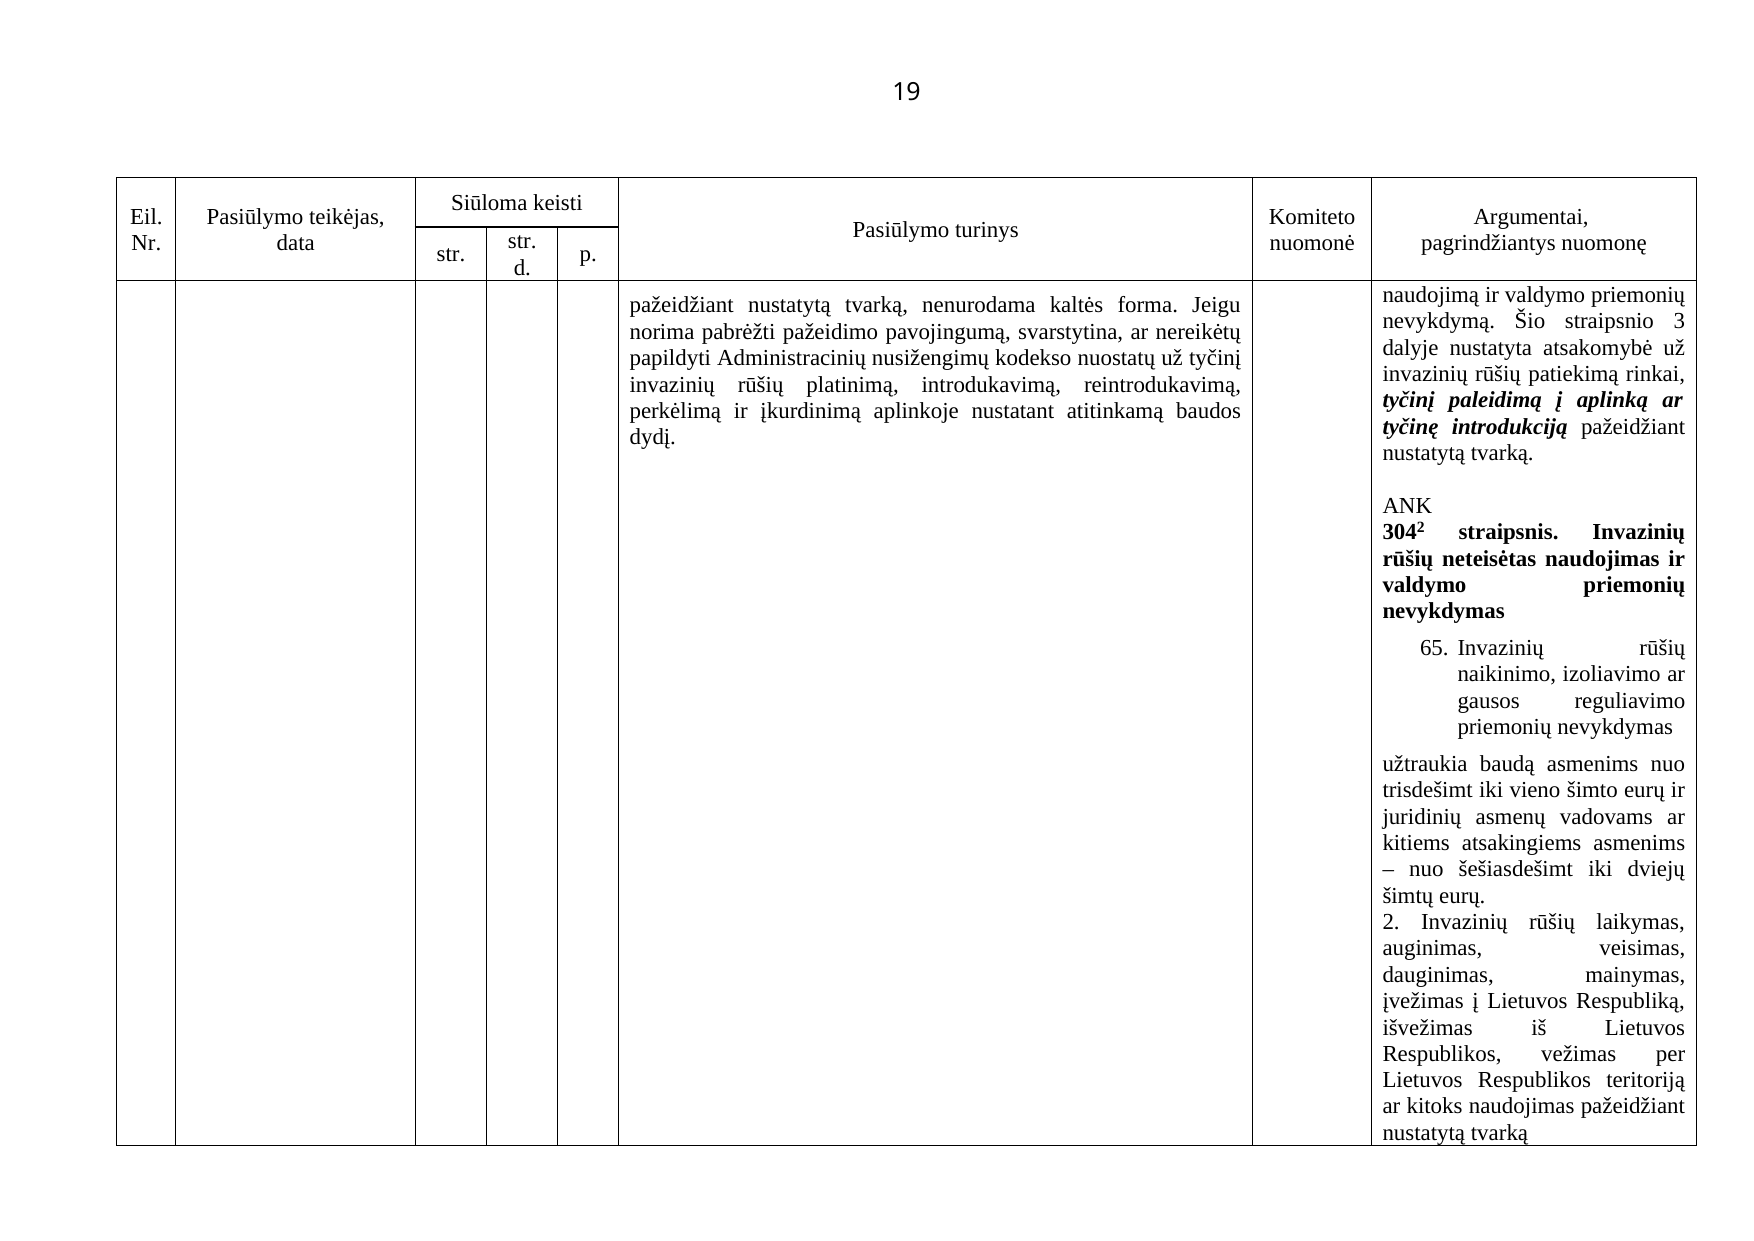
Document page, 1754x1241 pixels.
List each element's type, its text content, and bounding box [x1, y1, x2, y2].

table_cell [558, 281, 618, 1145]
table_header Komiteto nuomonė [1253, 178, 1371, 280]
table_cell str. d. [487, 228, 557, 280]
table_header Eil. Nr. [117, 178, 175, 280]
table_header Siūloma keisti [416, 178, 618, 226]
table_cell [416, 281, 486, 1145]
table_header Pasiūlymo teikėjas, data [176, 178, 415, 280]
table_cell [487, 281, 557, 1145]
table_cell [117, 281, 175, 1145]
table_cell p. [558, 228, 618, 280]
table_header Argumentai, pagrindžiantys nuomonę [1372, 178, 1696, 280]
table_cell [1253, 281, 1371, 1145]
table_cell naudojimą ir valdymo priemonių nevykdymą. Šio straipsnio 3 dalyje nustatyta atsakomybė už invazinių rūšių patiekimą rinkai, tyčinį paleidimą į aplinką ar tyčinę introdukciją pažeidžiant nustatytą tvarką. ANK 3042 straipsnis. Invazinių rūšių neteisėtas naudojimas ir valdymo priemonių nevykdymas Invazinių rūšių naikinimo, izoliavimo ar gausos reguliavimo priemonių nevykdymas užtraukia baudą asmenims nuo trisdešimt iki vieno šimto eurų ir juridinių asmenų vadovams ar kitiems atsakingiems asmenims – nuo šešiasdešimt iki dviejų šimtų eurų. 2. Invazinių rūšių laikymas, auginimas, veisimas, dauginimas, mainymas, įvežimas į Lietuvos Respubliką, išvežimas iš Lietuvos Respublikos, vežimas per Lietuvos Respublikos teritoriją ar kitoks naudojimas pažeidžiant nustatytą tvarką [1372, 281, 1696, 1145]
table_cell [176, 281, 415, 1145]
table_cell str. [416, 228, 486, 280]
table_header Pasiūlymo turinys [619, 178, 1252, 280]
table_cell pažeidžiant nustatytą tvarką, nenurodama kaltės forma. Jeigu norima pabrėžti pažeidimo pavojingumą, svarstytina, ar nereikėtų papildyti Administracinių nusižengimų kodekso nuostatų už tyčinį invazinių rūšių platinimą, introdukavimą, reintrodukavimą, perkėlimą ir įkurdinimą aplinkoje nustatant atitinkamą baudos dydį. [619, 281, 1252, 1145]
